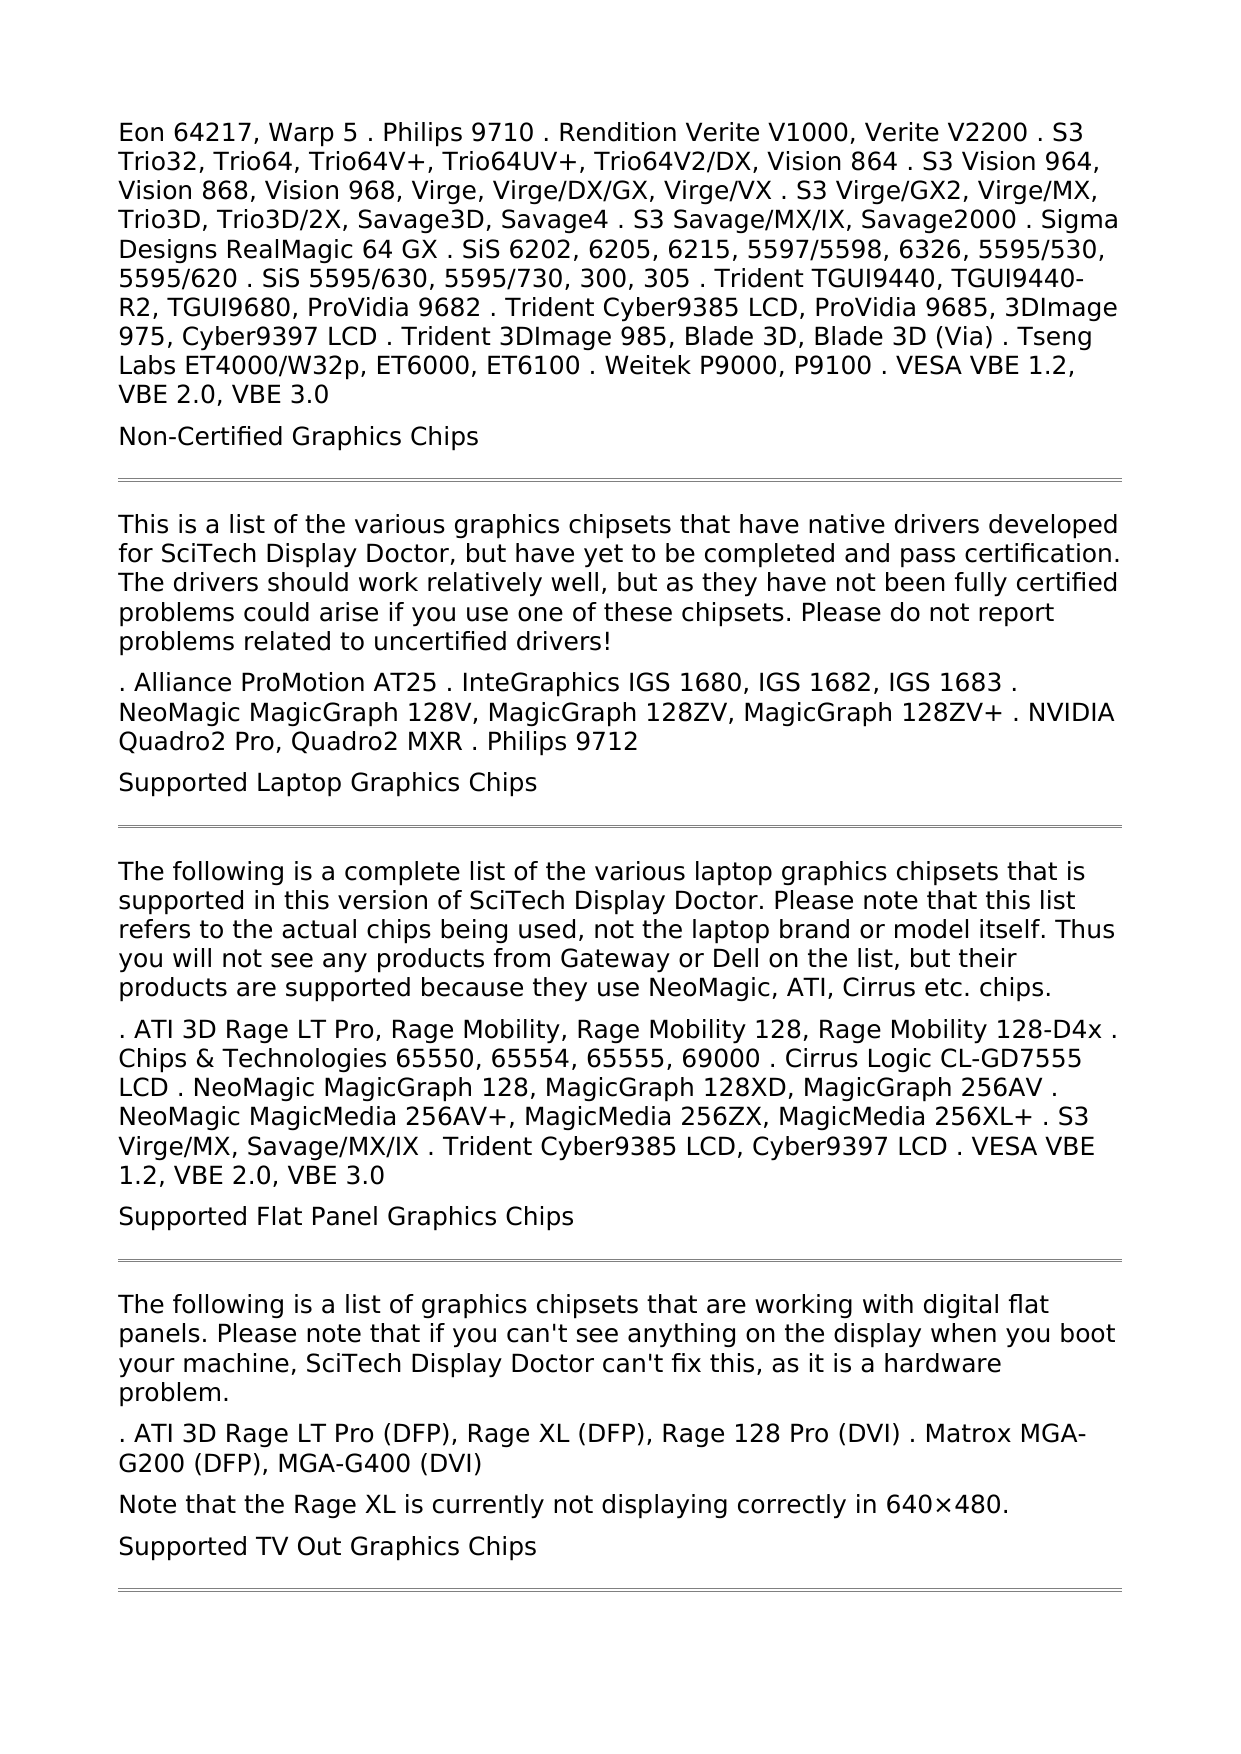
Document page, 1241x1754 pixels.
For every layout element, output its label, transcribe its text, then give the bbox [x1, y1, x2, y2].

text . ATI 3D Rage LT Pro (DFP), Rage XL (DFP), Rage 128 Pro (DVI) . Matrox MGA-G200 (DFP), MGA-G400 (DVI) [118, 1420, 1122, 1478]
text The following is a list of graphics chipsets that are working with digital flat panels. Please note that if you can't see anything on the display when you boot your machine, SciTech Display Doctor can't fix this, as it is a hardware problem. [118, 1291, 1122, 1407]
text Supported Laptop Graphics Chips [118, 769, 1122, 798]
text Eon 64217, Warp 5 . Philips 9710 . Rendition Verite V1000, Verite V2200 . S3 Trio32, Trio64, Trio64V+, Trio64UV+, Trio64V2/DX, Vision 864 . S3 Vision 964, Vision 868, Vision 968, Virge, Virge/DX/GX, Virge/VX . S3 Virge/GX2, Virge/MX, Trio3D, Trio3D/2X, Savage3D, Savage4 . S3 Savage/MX/IX, Savage2000 . Sigma Designs RealMagic 64 GX . SiS 6202, 6205, 6215, 5597/5598, 6326, 5595/530, 5595/620 . SiS 5595/630, 5595/730, 300, 305 . Trident TGUI9440, TGUI9440-R2, TGUI9680, ProVidia 9682 . Trident Cyber9385 LCD, ProVidia 9685, 3DImage 975, Cyber9397 LCD . Trident 3DImage 985, Blade 3D, Blade 3D (Via) . Tseng Labs ET4000/W32p, ET6000, ET6100 . Weitek P9000, P9100 . VESA VBE 1.2, VBE 2.0, VBE 3.0 [118, 118, 1122, 410]
text This is a list of the various graphics chipsets that have native drivers developed for SciTech Display Doctor, but have yet to be completed and pass certification. The drivers should work relatively well, but as they have not been fully certified problems could arise if you use one of these chipsets. Please do not report problems related to uncertified drivers! [118, 510, 1122, 656]
text Note that the Rage XL is currently not displaying correctly in 640×480. [118, 1491, 1122, 1520]
text . Alliance ProMotion AT25 . InteGraphics IGS 1680, IGS 1682, IGS 1683 . NeoMagic MagicGraph 128V, MagicGraph 128ZV, MagicGraph 128ZV+ . NVIDIA Quadro2 Pro, Quadro2 MXR . Philips 9712 [118, 669, 1122, 756]
text . ATI 3D Rage LT Pro, Rage Mobility, Rage Mobility 128, Rage Mobility 128-D4x . Chips & Technologies 65550, 65554, 65555, 69000 . Cirrus Logic CL-GD7555 LCD . NeoMagic MagicGraph 128, MagicGraph 128XD, MagicGraph 256AV . NeoMagic MagicMedia 256AV+, MagicMedia 256ZX, MagicMedia 256XL+ . S3 Virge/MX, Savage/MX/IX . Trident Cyber9385 LCD, Cyber9397 LCD . VESA VBE 1.2, VBE 2.0, VBE 3.0 [118, 1015, 1122, 1190]
text Supported Flat Panel Graphics Chips [118, 1202, 1122, 1232]
text Non-Certified Graphics Chips [118, 422, 1122, 451]
text The following is a complete list of the various laptop graphics chipsets that is supported in this version of SciTech Display Doctor. Please note that this list refers to the actual chips being used, not the laptop brand or model itself. Thus you will not see any products from Gateway or Dell on the list, but their products are supported because they use NeoMagic, ATI, Cirrus etc. chips. [118, 857, 1122, 1002]
text Supported TV Out Graphics Chips [118, 1532, 1122, 1561]
